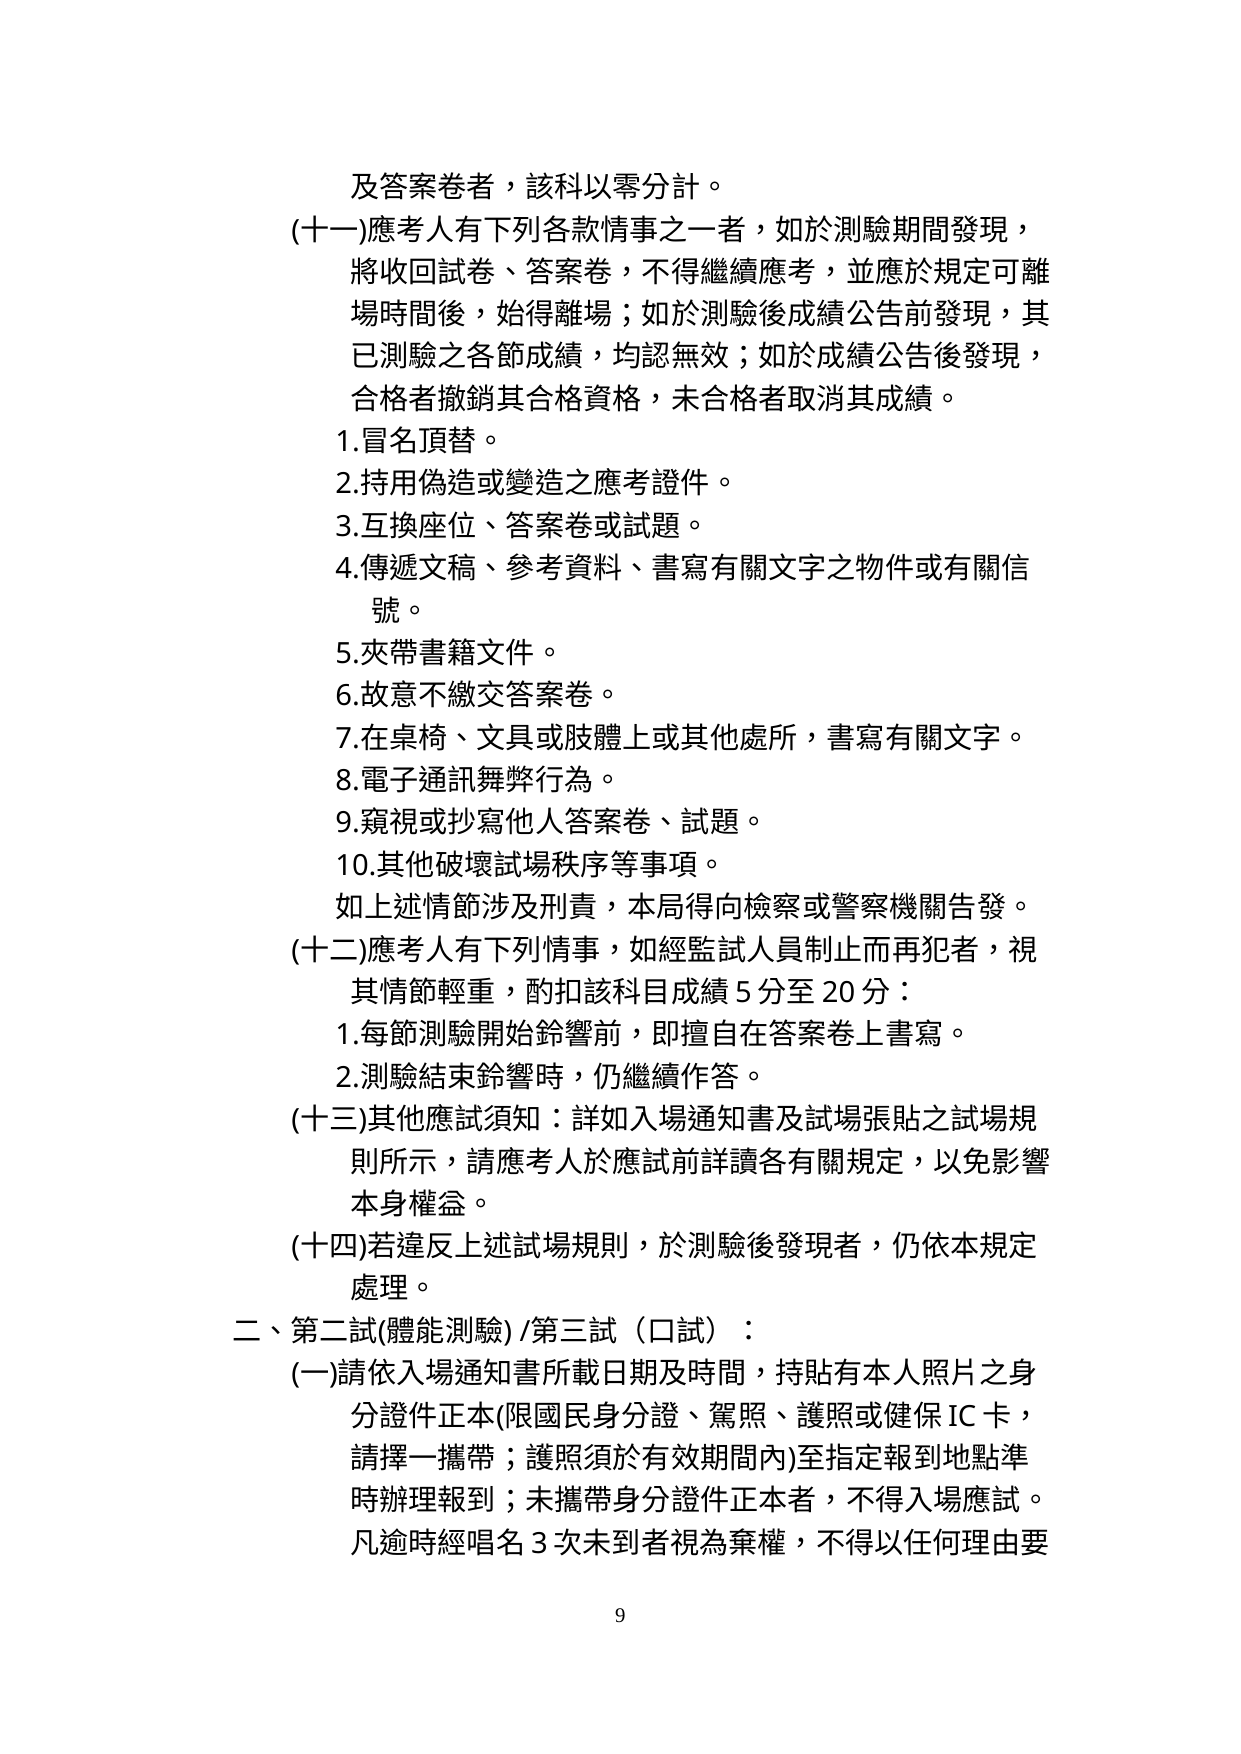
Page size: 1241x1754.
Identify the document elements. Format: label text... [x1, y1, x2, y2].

text 2.測驗結束鈴響時，仍繼續作答。 [335, 1053, 1053, 1096]
text (十三)其他應試須知：詳如入場通知書及試場張貼之試場規則所示，請應考人於應試前詳讀各有關規定，以免影響本身權益。 [291, 1096, 1053, 1223]
text 4.傳遞文稿、參考資料、書寫有關文字之物件或有關信號。 [335, 545, 1053, 629]
text 及答案卷者，該科以零分計。 [291, 164, 1053, 206]
text 6.故意不繳交答案卷。 [335, 672, 1053, 714]
text 10.其他破壞試場秩序等事項。 [335, 841, 1053, 884]
text 3.互換座位、答案卷或試題。 [335, 502, 1053, 545]
text 5.夾帶書籍文件。 [335, 629, 1053, 672]
text 7.在桌椅、文具或肢體上或其他處所，書寫有關文字。 [335, 714, 1053, 757]
text 二、第二試(體能測驗) /第三試（口試）： [232, 1307, 1053, 1350]
text 8.電子通訊舞弊行為。 [335, 757, 1053, 799]
text 9.窺視或抄寫他人答案卷、試題。 [335, 799, 1053, 841]
text (十一)應考人有下列各款情事之一者，如於測驗期間發現，將收回試卷、答案卷，不得繼續應考，並應於規定可離場時間後，始得離場；如於測驗後成績公告前發現，其已測驗之各節成績，均認無效；如於成績公告後發現，合格者撤銷其合格資格，未合格者取消其成績。 [291, 206, 1053, 418]
text 2.持用偽造或變造之應考證件。 [335, 460, 1053, 502]
text (十四)若違反上述試場規則，於測驗後發現者，仍依本規定處理。 [291, 1223, 1053, 1307]
text 如上述情節涉及刑責，本局得向檢察或警察機關告發。 [335, 884, 1053, 926]
text 1.每節測驗開始鈴響前，即擅自在答案卷上書寫。 [335, 1011, 1053, 1053]
text 1.冒名頂替。 [335, 418, 1053, 460]
text (十二)應考人有下列情事，如經監試人員制止而再犯者，視其情節輕重，酌扣該科目成績5分至20分： [291, 926, 1053, 1011]
text (一)請依入場通知書所載日期及時間，持貼有本人照片之身分證件正本(限國民身分證、駕照、護照或健保IC卡，請擇一攜帶；護照須於有效期間內)至指定報到地點準時辦理報到；未攜帶身分證件正本者，不得入場應試。凡逾時經唱名3次未到者視為棄權，不得以任何理由要 [291, 1350, 1053, 1562]
